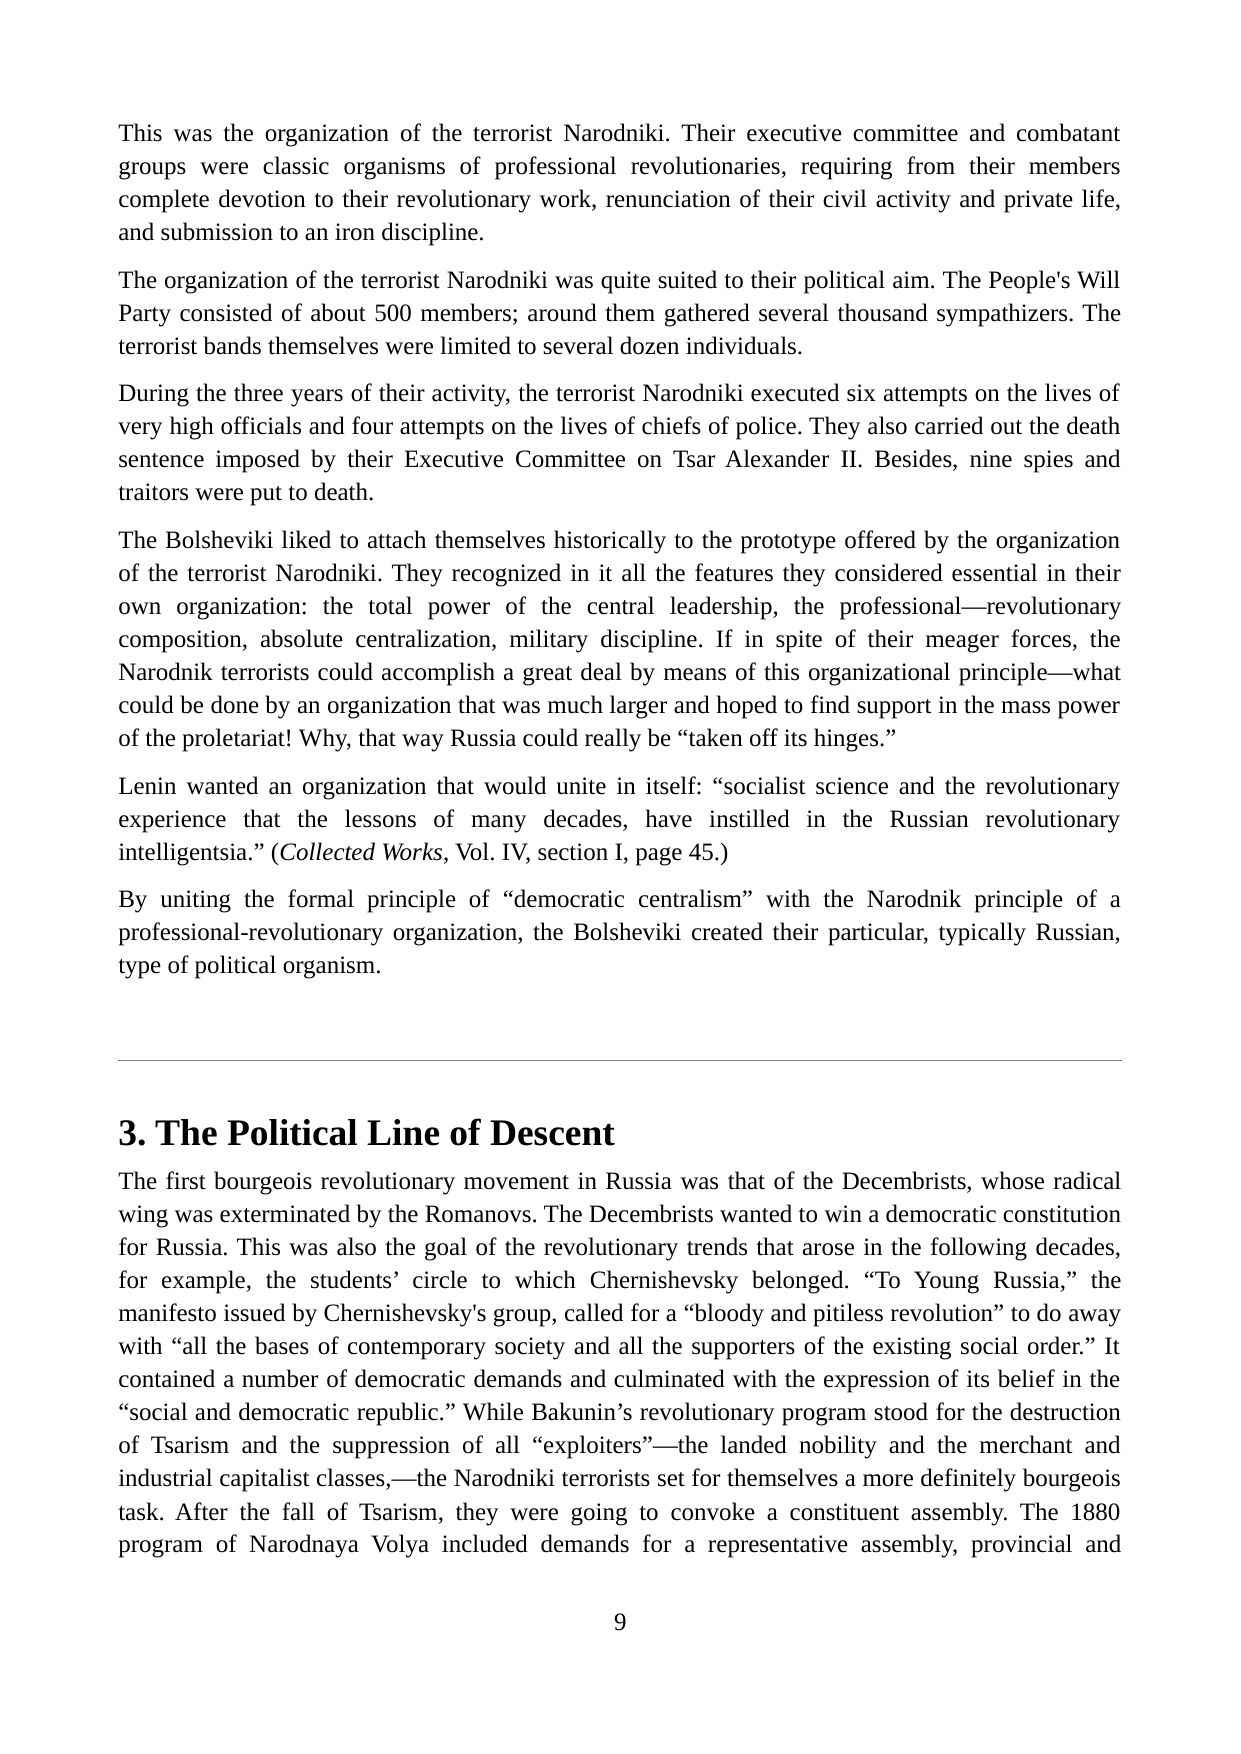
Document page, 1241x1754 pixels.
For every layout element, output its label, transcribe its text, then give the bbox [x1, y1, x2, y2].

text The Bolsheviki liked to attach themselves historically to the prototype offered by the organization of the terrorist Narodniki. They recognized in it all the features they considered essential in their own organization: the total power of the central leadership, the professional—revolutionary composition, absolute centralization, military discipline. If in spite of their meager forces, the Narodnik terrorists could accomplish a great deal by means of this organizational principle—what could be done by an organization that was much larger and hoped to find support in the mass power of the proletariat! Why, that way Russia could really be “taken off its hinges.” [118, 525, 1122, 752]
subtitle 3. The Political Line of Descent [118, 1111, 1122, 1154]
text Lenin wanted an organization that would unite in itself: “socialist science and the revolutionary experience that the lessons of many decades, have instilled in the Russian revolutionary intelligentsia.” (Collected Works, Vol. IV, section I, page 45.) [118, 771, 1122, 866]
text By uniting the formal principle of “democratic centralism” with the Narodnik principle of a professional-revolutionary organization, the Bolsheviki created their particular, typically Russian, type of political organism. [118, 884, 1122, 979]
text During the three years of their activity, the terrorist Narodniki executed six attempts on the lives of very high officials and four attempts on the lives of chiefs of police. They also carried out the death sentence imposed by their Executive Committee on Tsar Alexander II. Besides, nine spies and traitors were put to death. [118, 378, 1122, 506]
text The first bourgeois revolutionary movement in Russia was that of the Decembrists, whose radical wing was exterminated by the Romanovs. The Decembrists wanted to win a democratic constitution for Russia. This was also the goal of the revolutionary trends that arose in the following decades, for example, the students’ circle to which Chernishevsky belonged. “To Young Russia,” the manifesto issued by Chernishevsky's group, called for a “bloody and pitiless revolution” to do away with “all the bases of contemporary society and all the supporters of the existing social order.” It contained a number of democratic demands and culminated with the expression of its belief in the “social and democratic republic.” While Bakunin’s revolutionary program stood for the destruction of Tsarism and the suppression of all “exploiters”—the landed nobility and the merchant and industrial capitalist classes,—the Narodniki terrorists set for themselves a more definitely bourgeois task. After the fall of Tsarism, they were going to convoke a constituent assembly. The 1880 program of Narodnaya Volya included demands for a representative assembly, provincial and [118, 1166, 1122, 1558]
text This was the organization of the terrorist Narodniki. Their executive committee and combatant groups were classic organisms of professional revolutionaries, requiring from their members complete devotion to their revolutionary work, renunciation of their civil activity and private life, and submission to an iron discipline. [118, 118, 1122, 246]
text The organization of the terrorist Narodniki was quite suited to their political aim. The People's Will Party consisted of about 500 members; around them gathered several thousand sympathizers. The terrorist bands themselves were limited to several dozen individuals. [118, 265, 1122, 359]
